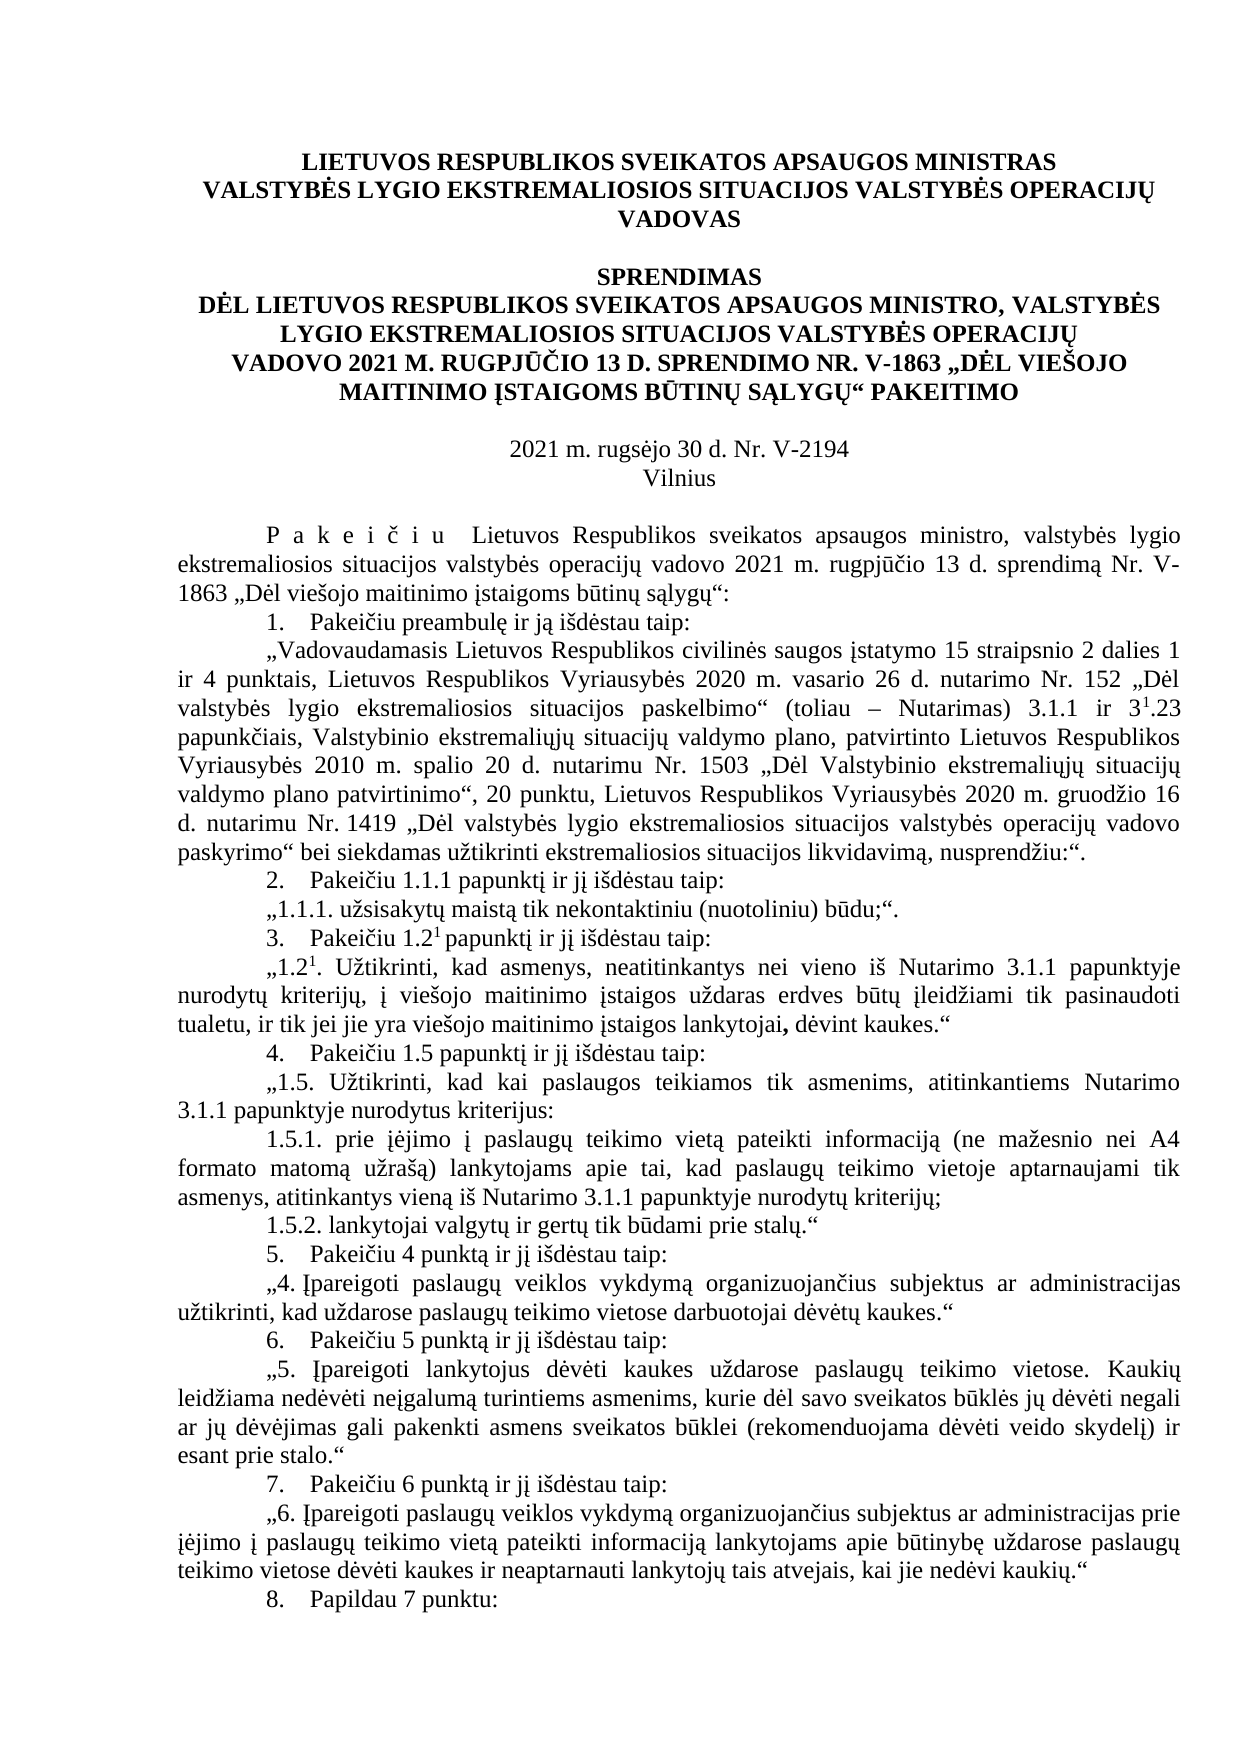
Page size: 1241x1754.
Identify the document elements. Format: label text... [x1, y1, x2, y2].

text 7. Pakeičiu 6 punktą ir jį išdėstau taip: [266, 1469, 1181, 1498]
text 2021 m. rugsėjo 30 d. Nr. V-2194 [177, 434, 1181, 463]
text 1.5.1. prie įėjimo į paslaugų teikimo vietą pateikti informaciją (ne mažesnio nei A4 formato matomą užrašą) lankytojams apie tai, kad paslaugų teikimo vietoje aptarnaujami tik asmenys, atitinkantys vieną iš Nutarimo 3.1.1 papunktyje nurodytų kriterijų; [177, 1124, 1181, 1211]
text „Vadovaudamasis Lietuvos Respublikos civilinės saugos įstatymo 15 straipsnio 2 dalies 1 ir 4 punktais, Lietuvos Respublikos Vyriausybės 2020 m. vasario 26 d. nutarimo Nr. 152 „Dėl valstybės lygio ekstremaliosios situacijos paskelbimo“ (toliau – Nutarimas) 3.1.1 ir 31.23 papunkčiais, Valstybinio ekstremaliųjų situacijų valdymo plano, patvirtinto Lietuvos Respublikos Vyriausybės 2010 m. spalio 20 d. nutarimu Nr. 1503 „Dėl Valstybinio ekstremaliųjų situacijų valdymo plano patvirtinimo“, 20 punktu, Lietuvos Respublikos Vyriausybės 2020 m. gruodžio 16 d. nutarimu Nr. 1419 „Dėl valstybės lygio ekstremaliosios situacijos valstybės operacijų vadovo paskyrimo“ bei siekdamas užtikrinti ekstremaliosios situacijos likvidavimą, nusprendžiu:“. [177, 636, 1181, 866]
text Vilnius [177, 463, 1181, 492]
text „5. Įpareigoti lankytojus dėvėti kaukes uždarose paslaugų teikimo vietose. Kaukių leidžiama nedėvėti neįgalumą turintiems asmenims, kurie dėl savo sveikatos būklės jų dėvėti negali ar jų dėvėjimas gali pakenkti asmens sveikatos būklei (rekomenduojama dėvėti veido skydelį) ir esant prie stalo.“ [177, 1354, 1181, 1469]
text 1.5.2. lankytojai valgytų ir gertų tik būdami prie stalų.“ [177, 1211, 1181, 1239]
text „1.5. Užtikrinti, kad kai paslaugos teikiamos tik asmenims, atitinkantiems Nutarimo 3.1.1 papunktyje nurodytus kriterijus: [177, 1067, 1181, 1124]
text P a k e i č i u Lietuvos Respublikos sveikatos apsaugos ministro, valstybės lygio ekstremaliosios situacijos valstybės operacijų vadovo 2021 m. rugpjūčio 13 d. sprendimą Nr. V-1863 „Dėl viešojo maitinimo įstaigoms būtinų sąlygų“: [177, 521, 1181, 607]
text DĖL LIETUVOS RESPUBLIKOS SVEIKATOS APSAUGOS MINISTRO, VALSTYBĖS LYGIO EKSTREMALIOSIOS SITUACIJOS VALSTYBĖS OPERACIJŲ [177, 291, 1181, 348]
text „6. Įpareigoti paslaugų veiklos vykdymą organizuojančius subjektus ar administracijas prie įėjimo į paslaugų teikimo vietą pateikti informaciją lankytojams apie būtinybę uždarose paslaugų teikimo vietose dėvėti kaukes ir neaptarnauti lankytojų tais atvejais, kai jie nedėvi kaukių.“ [177, 1498, 1181, 1584]
text „4. Įpareigoti paslaugų veiklos vykdymą organizuojančius subjektus ar administracijas užtikrinti, kad uždarose paslaugų teikimo vietose darbuotojai dėvėtų kaukes.“ [177, 1268, 1181, 1326]
text VALSTYBĖS LYGIO EKSTREMALIOSIOS SITUACIJOS VALSTYBĖS OPERACIJŲ [177, 176, 1181, 204]
text VADOVO 2021 M. RUGPJŪČIO 13 D. SPRENDIMO NR. V-1863 „DĖL VIEŠOJO MAITINIMO ĮSTAIGOMS BŪTINŲ SĄLYGŲ“ PAKEITIMO [177, 348, 1181, 406]
text „1.1.1. užsisakytų maistą tik nekontaktiniu (nuotoliniu) būdu;“. [177, 894, 1181, 923]
text 6. Pakeičiu 5 punktą ir jį išdėstau taip: [266, 1326, 1181, 1354]
text 8. Papildau 7 punktu: [266, 1584, 1181, 1613]
text 4. Pakeičiu 1.5 papunktį ir jį išdėstau taip: [266, 1038, 1181, 1067]
text 1. Pakeičiu preambulę ir ją išdėstau taip: [266, 607, 1181, 636]
text „1.21. Užtikrinti, kad asmenys, neatitinkantys nei vieno iš Nutarimo 3.1.1 papunktyje nurodytų kriterijų, į viešojo maitinimo įstaigos uždaras erdves būtų įleidžiami tik pasinaudoti tualetu, ir tik jei jie yra viešojo maitinimo įstaigos lankytojai, dėvint kaukes.“ [177, 952, 1181, 1038]
text 2. Pakeičiu 1.1.1 papunktį ir jį išdėstau taip: [266, 866, 1181, 894]
text VADOVAS [177, 204, 1181, 233]
text SPRENDIMAS [177, 262, 1181, 291]
text 5. Pakeičiu 4 punktą ir jį išdėstau taip: [266, 1239, 1181, 1268]
text LIETUVOS RESPUBLIKOS SVEIKATOS APSAUGOS MINISTRAS [177, 147, 1181, 176]
text 3. Pakeičiu 1.21 papunktį ir jį išdėstau taip: [266, 923, 1181, 952]
